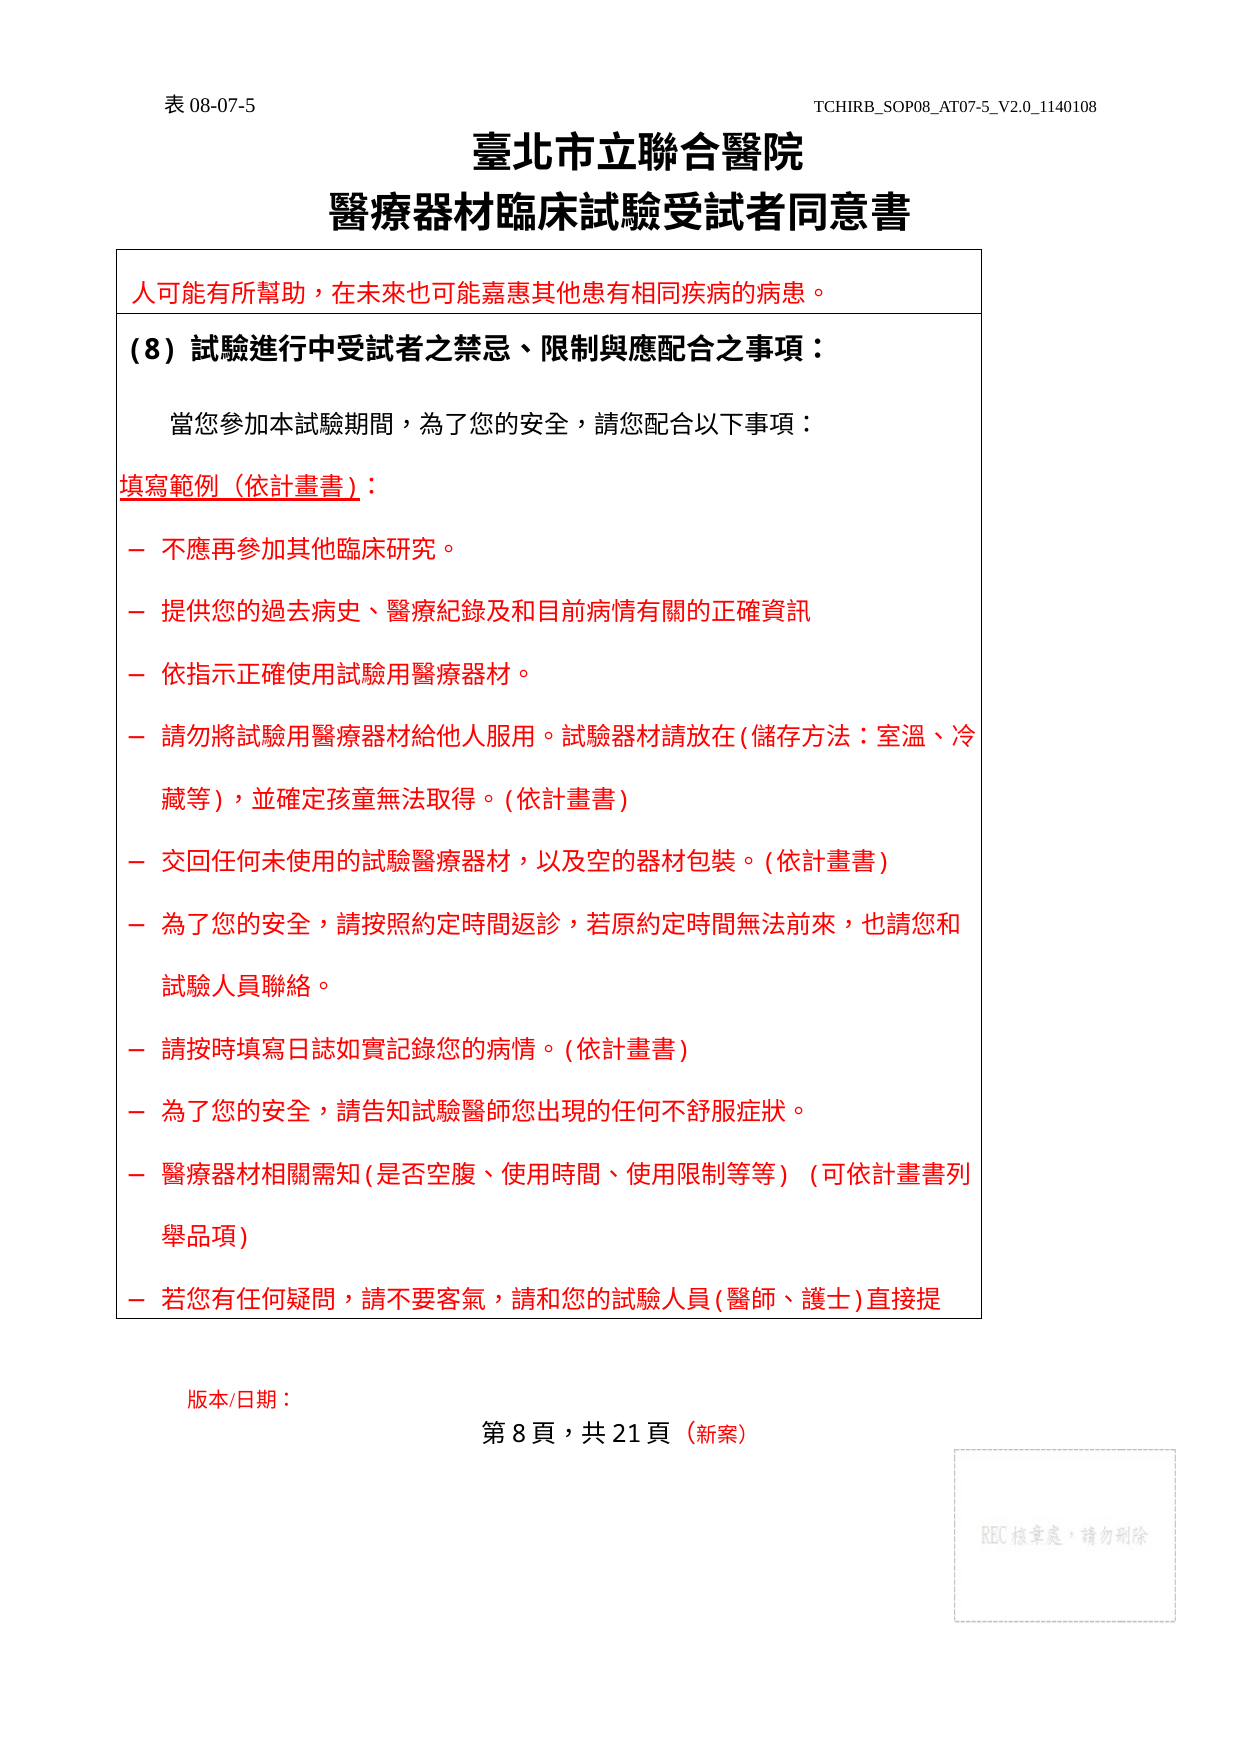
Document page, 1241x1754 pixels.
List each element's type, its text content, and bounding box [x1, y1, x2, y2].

table_cell 人可能有所幫助，在未來也可能嘉惠其他患有相同疾病的病患。 [117, 250, 981, 312]
table_cell 試驗進行中受試者之禁忌、限制與應配合之事項： 當您參加本試驗期間，為了您的安全，請您配合以下事項： 填寫範例（依計畫書)： 不應再參加其他臨床研究。 提供您的過去病史、醫療紀錄及和目前病情有關的正確資訊 依指示正確使用試驗用醫療器材。 請勿將試驗用醫療器材給他人服用。試驗器材請放在(儲存方法：室溫、冷藏等)，並確定孩童無法取得。(依計畫書) 交回任何未使用的試驗醫療器材，以及空的器材包裝。(依計畫書) 為了您的安全，請按照約定時間返診，若原約定時間無法前來，也請您和試驗人員聯絡。 請按時填寫日誌如實記錄您的病情。(依計畫書) 為了您的安全，請告知試驗醫師您出現的任何不舒服症狀。 醫療器材相關需知(是否空腹、使用時間、使用限制等等) (可依計畫書列舉品項) 若您有任何疑問，請不要客氣，請和您的試驗人員(醫師、護士)直接提出。 請勿懷孕或讓人懷孕。若您仍有可能懷孕或讓人懷孕，試驗期間請使用高效率避孕法，例如：子宮內避孕器、賀爾蒙避孕藥。(依計畫書) [117, 314, 981, 1318]
